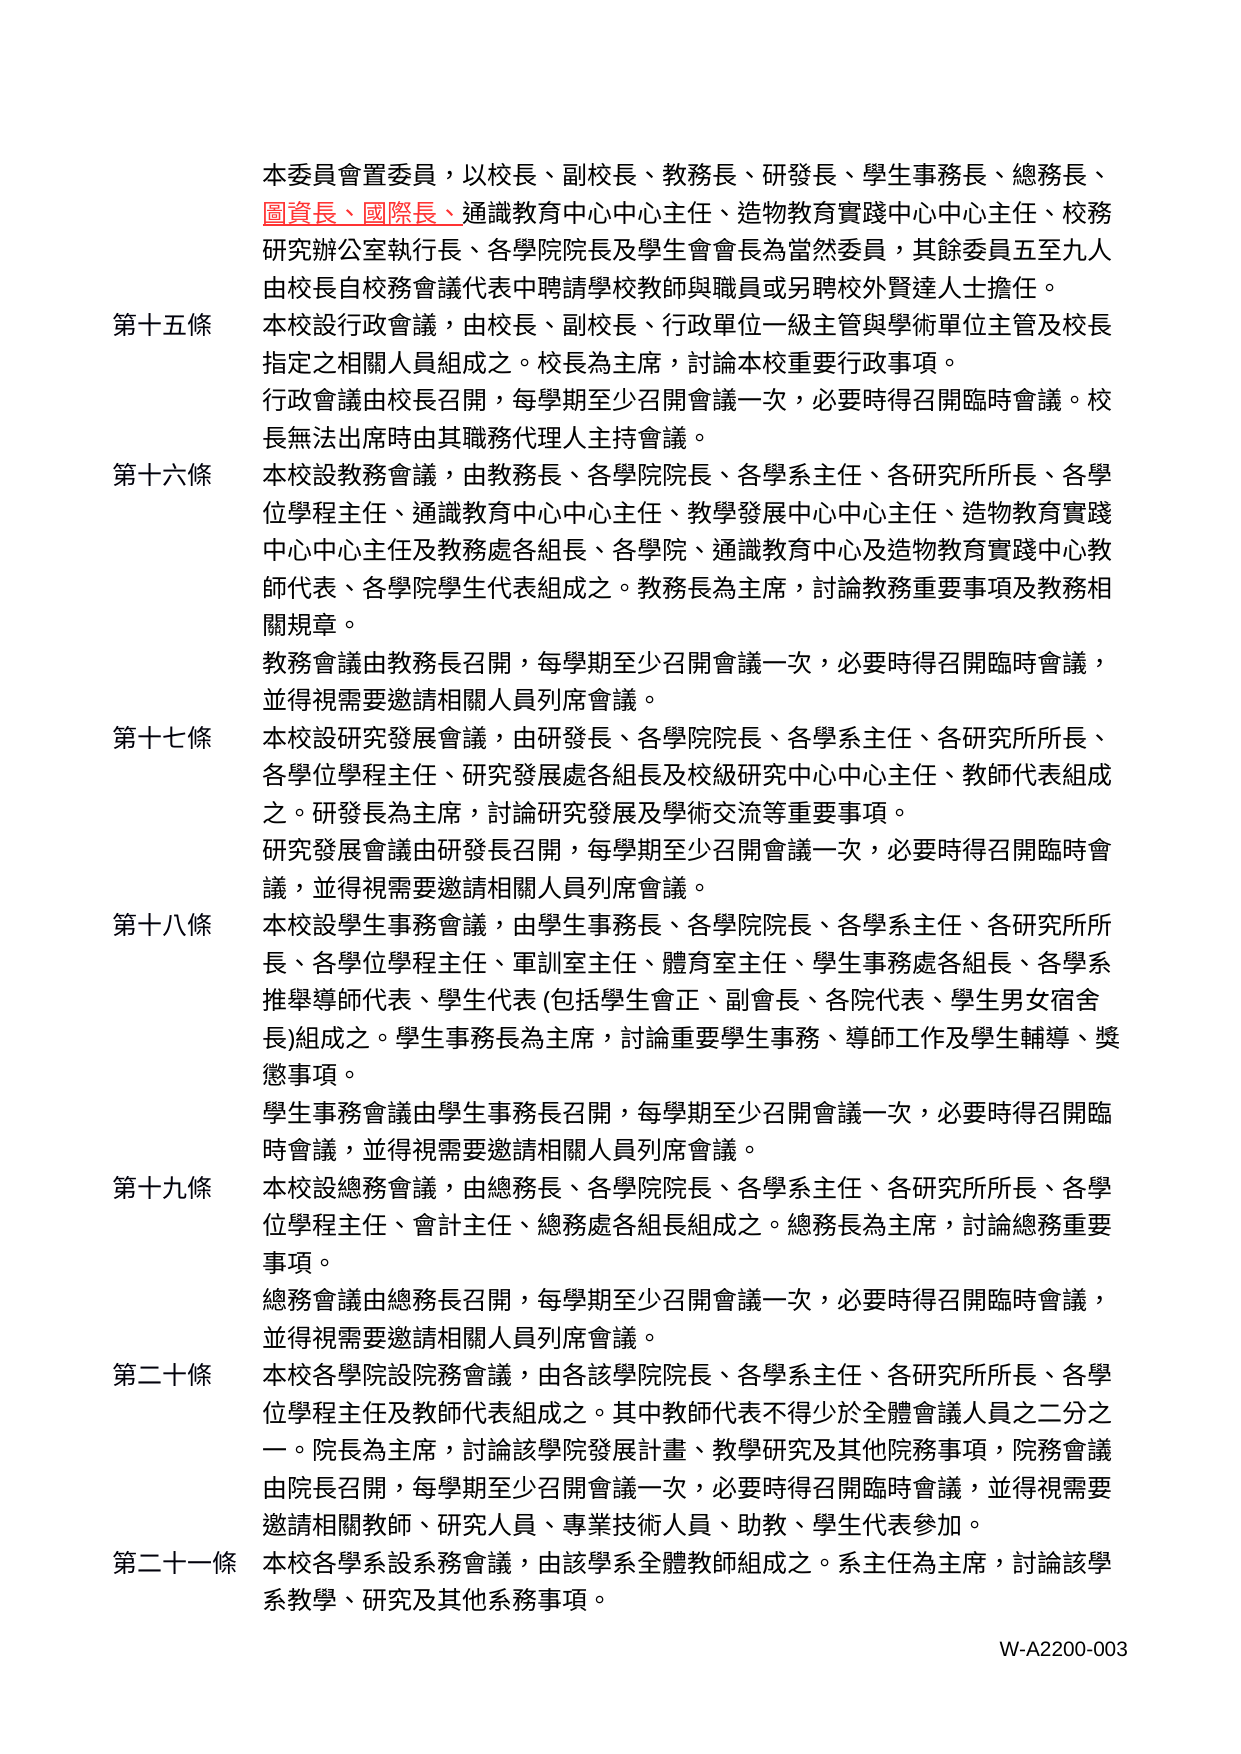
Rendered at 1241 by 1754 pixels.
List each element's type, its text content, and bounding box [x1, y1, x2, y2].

list 本校各學系設系務會議，由該學系全體教師組成之。系主任為主席，討論該學系教學、研究及其他系務事項。 [112, 1536, 1128, 1611]
text 學生事務會議由學生事務長召開，每學期至少召開會議一次，必要時得召開臨時會議，並得視需要邀請相關人員列席會議。 [262, 1086, 1128, 1161]
list 本校設總務會議，由總務長、各學院院長、各學系主任、各研究所所長、各學位學程主任、會計主任、總務處各組長組成之。總務長為主席，討論總務重要事項。 [112, 1161, 1128, 1274]
text 總務會議由總務長召開，每學期至少召開會議一次，必要時得召開臨時會議，並得視需要邀請相關人員列席會議。 [262, 1274, 1128, 1349]
list 本校設研究發展會議，由研發長、各學院院長、各學系主任、各研究所所長、各學位學程主任、研究發展處各組長及校級研究中心中心主任、教師代表組成之。研發長為主席，討論研究發展及學術交流等重要事項。 [112, 711, 1128, 824]
text 教務會議由教務長召開，每學期至少召開會議一次，必要時得召開臨時會議，並得視需要邀請相關人員列席會議。 [262, 636, 1128, 711]
list 本校設教務會議，由教務長、各學院院長、各學系主任、各研究所所長、各學位學程主任、通識教育中心中心主任、教學發展中心中心主任、造物教育實踐中心中心主任及教務處各組長、各學院、通識教育中心及造物教育實踐中心教師代表、各學院學生代表組成之。教務長為主席，討論教務重要事項及教務相關規章。 [112, 449, 1128, 636]
list 本校各學院設院務會議，由各該學院院長、各學系主任、各研究所所長、各學位學程主任及教師代表組成之。其中教師代表不得少於全體會議人員之二分之一。院長為主席，討論該學院發展計畫、教學研究及其他院務事項，院務會議由院長召開，每學期至少召開會議一次，必要時得召開臨時會議，並得視需要邀請相關教師、研究人員、專業技術人員、助教、學生代表參加。 [112, 1349, 1128, 1536]
list 本校設學生事務會議，由學生事務長、各學院院長、各學系主任、各研究所所長、各學位學程主任、軍訓室主任、體育室主任、學生事務處各組長、各學系推舉導師代表、學生代表 (包括學生會正、副會長、各院代表、學生男女宿舍長)組成之。學生事務長為主席，討論重要學生事務、導師工作及學生輔導、獎懲事項。 [112, 899, 1128, 1086]
text 行政會議由校長召開，每學期至少召開會議一次，必要時得召開臨時會議。校長無法出席時由其職務代理人主持會議。 [262, 374, 1128, 449]
list 本校設行政會議，由校長、副校長、行政單位一級主管與學術單位主管及校長指定之相關人員組成之。校長為主席，討論本校重要行政事項。 [112, 299, 1128, 374]
text 研究發展會議由研發長召開，每學期至少召開會議一次，必要時得召開臨時會議，並得視需要邀請相關人員列席會議。 [262, 824, 1128, 899]
text 本委員會置委員，以校長、副校長、教務長、研發長、學生事務長、總務長、圖資長、國際長、通識教育中心中心主任、造物教育實踐中心中心主任、校務研究辦公室執行長、各學院院長及學生會會長為當然委員，其餘委員五至九人由校長自校務會議代表中聘請學校教師與職員或另聘校外賢達人士擔任。 [262, 149, 1128, 299]
